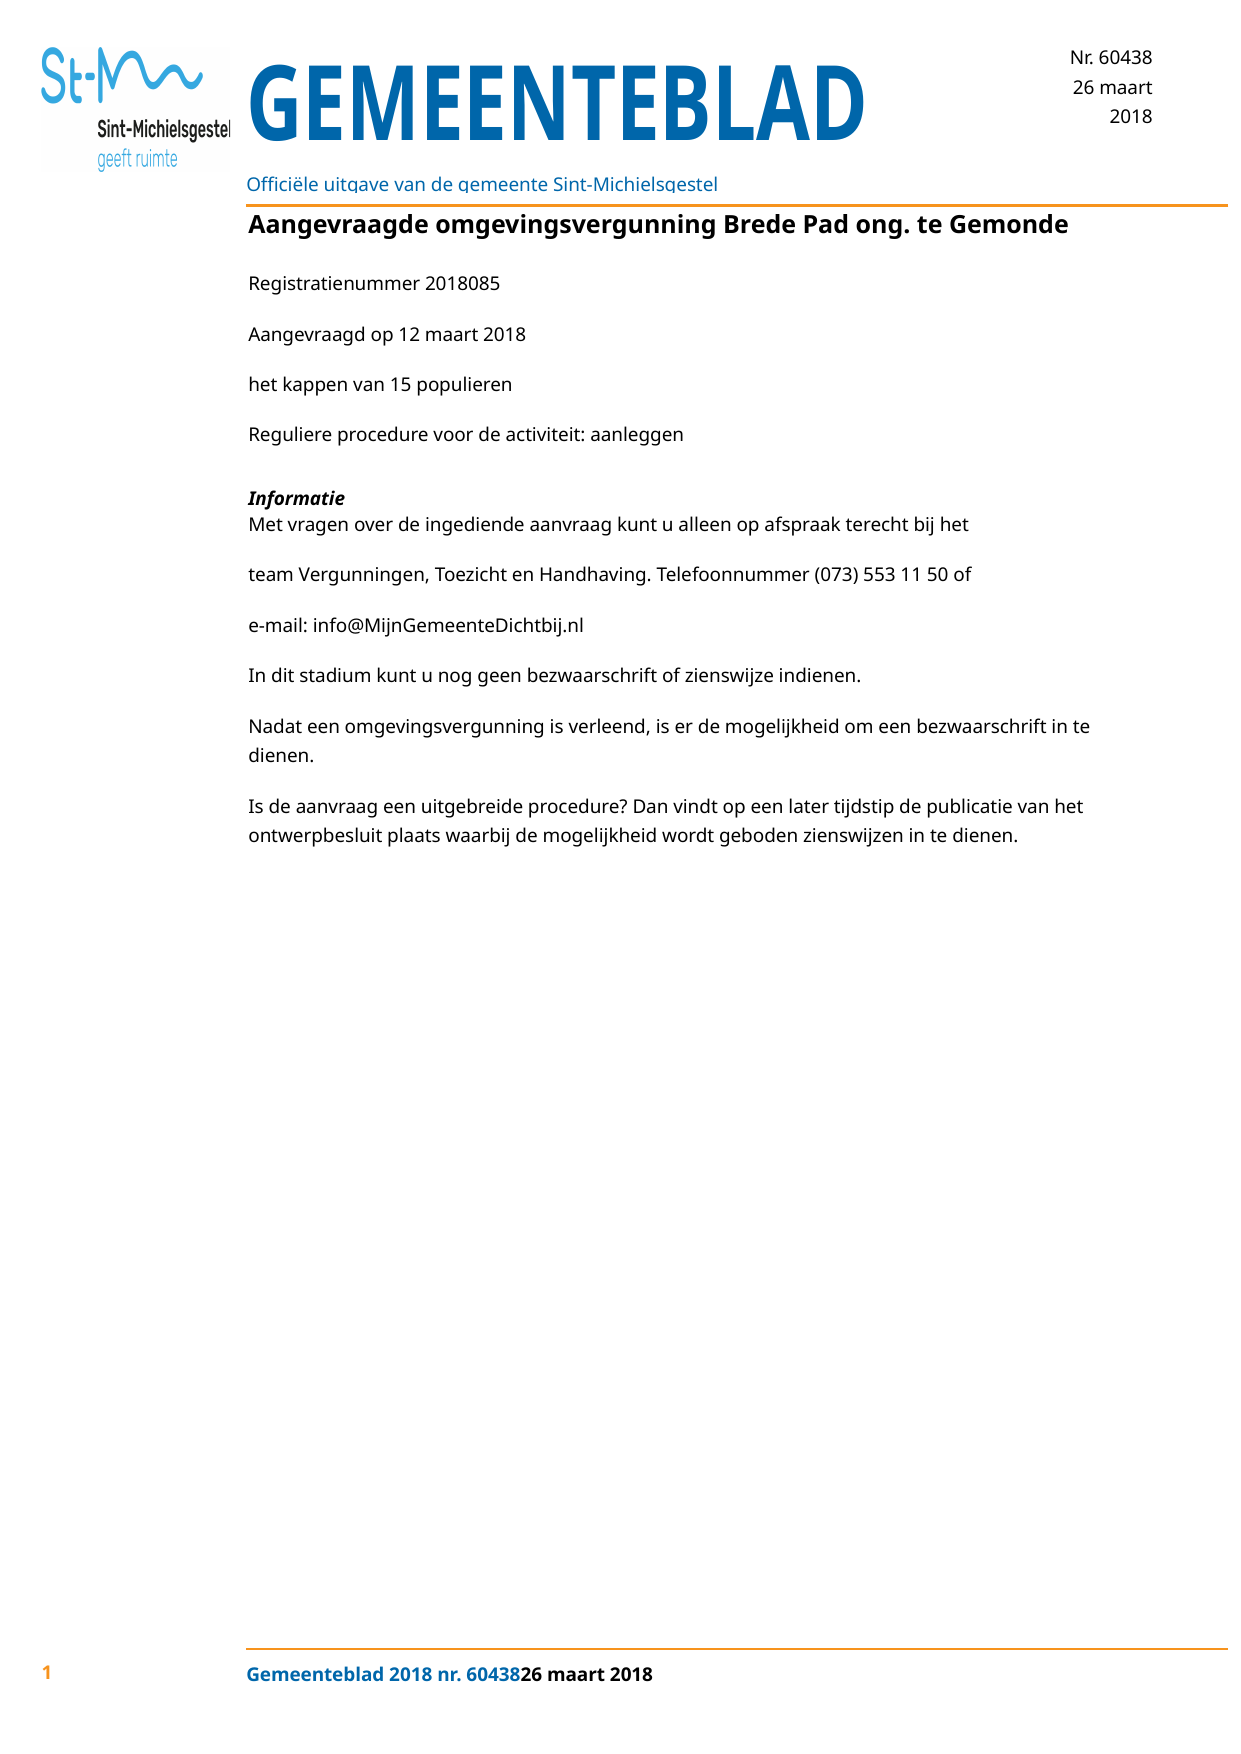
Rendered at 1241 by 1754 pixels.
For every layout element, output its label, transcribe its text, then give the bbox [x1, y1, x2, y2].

text Registratienummer 2018085 [248, 270, 1152, 296]
text Is de aanvraag een uitgebreide procedure? Dan vindt op een later tijdstip de publicatie van het ontwerpbesluit plaats waarbij de mogelijkheid wordt geboden zienswijzen in te dienen. [248, 793, 1152, 848]
text Met vragen over de ingediende aanvraag kunt u alleen op afspraak terecht bij het [248, 511, 1152, 537]
text Nadat een omgevingsvergunning is verleend, is er de mogelijkheid om een bezwaarschrift in te dienen. [248, 713, 1152, 768]
picture [41, 47, 231, 172]
text In dit stadium kunt u nog geen bezwaarschrift of zienswijze indienen. [248, 662, 1152, 688]
text het kappen van 15 populieren [248, 371, 1152, 397]
text team Vergunningen, Toezicht en Handhaving. Telefoonnummer (073) 553 11 50 of [248, 562, 1152, 587]
text Aangevraagde omgevingsvergunning Brede Pad ong. te Gemonde [248, 207, 1152, 241]
text Reguliere procedure voor de activiteit: aanleggen [248, 422, 1152, 447]
text Informatie [248, 486, 1152, 511]
text Aangevraagd op 12 maart 2018 [248, 321, 1152, 346]
text e-mail: info@MijnGemeenteDichtbij.nl [248, 612, 1152, 638]
